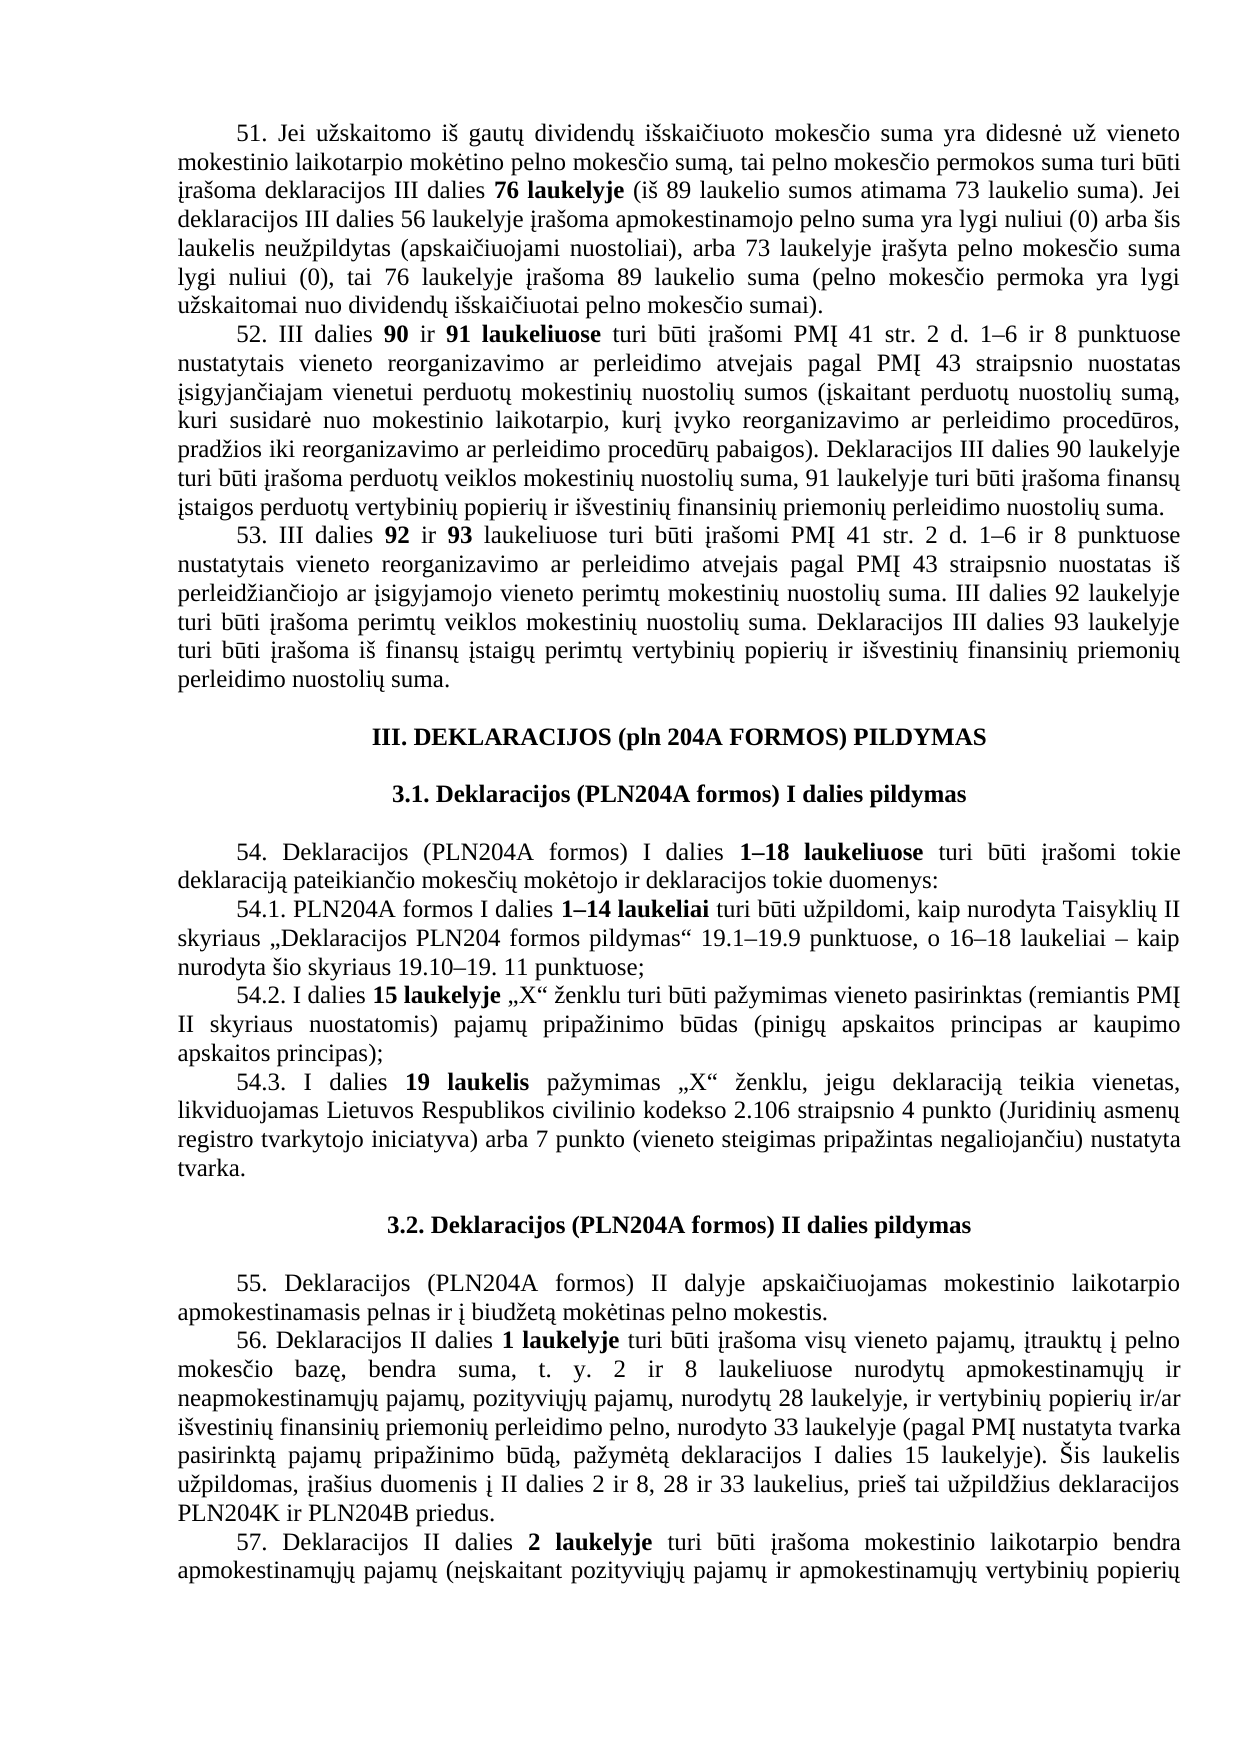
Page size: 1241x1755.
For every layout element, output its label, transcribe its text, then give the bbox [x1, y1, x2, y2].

text 54.2. I dalies 15 laukelyje „X“ ženklu turi būti pažymimas vieneto pasirinktas (remiantis PMĮ II skyriaus nuostatomis) pajamų pripažinimo būdas (pinigų apskaitos principas ar kaupimo apskaitos principas); [177, 981, 1181, 1067]
text 53. III dalies 92 ir 93 laukeliuose turi būti įrašomi PMĮ 41 str. 2 d. 1–6 ir 8 punktuose nustatytais vieneto reorganizavimo ar perleidimo atvejais pagal PMĮ 43 straipsnio nuostatas iš perleidžiančiojo ar įsigyjamojo vieneto perimtų mokestinių nuostolių suma. III dalies 92 laukelyje turi būti įrašoma perimtų veiklos mokestinių nuostolių suma. Deklaracijos III dalies 93 laukelyje turi būti įrašoma iš finansų įstaigų perimtų vertybinių popierių ir išvestinių finansinių priemonių perleidimo nuostolių suma. [177, 521, 1181, 693]
text 3.2. Deklaracijos (PLN204A formos) II dalies pildymas [177, 1211, 1181, 1239]
text 55. Deklaracijos (PLN204A formos) II dalyje apskaičiuojamas mokestinio laikotarpio apmokestinamasis pelnas ir į biudžetą mokėtinas pelno mokestis. [177, 1268, 1181, 1326]
text 54.3. I dalies 19 laukelis pažymimas „X“ ženklu, jeigu deklaraciją teikia vienetas, likviduojamas Lietuvos Respublikos civilinio kodekso 2.106 straipsnio 4 punkto (Juridinių asmenų registro tvarkytojo iniciatyva) arba 7 punkto (vieneto steigimas pripažintas negaliojančiu) nustatyta tvarka. [177, 1067, 1181, 1182]
text III. DEKLARACIJOS (pln 204A FORMOS) PILDYMAS [177, 722, 1181, 751]
text 54. Deklaracijos (PLN204A formos) I dalies 1–18 laukeliuose turi būti įrašomi tokie deklaraciją pateikiančio mokesčių mokėtojo ir deklaracijos tokie duomenys: [177, 837, 1181, 894]
text 57. Deklaracijos II dalies 2 laukelyje turi būti įrašoma mokestinio laikotarpio bendra apmokestinamųjų pajamų (neįskaitant pozityviųjų pajamų ir apmokestinamųjų vertybinių popierių [177, 1527, 1181, 1584]
text 54.1. PLN204A formos I dalies 1–14 laukeliai turi būti užpildomi, kaip nurodyta Taisyklių II skyriaus „Deklaracijos PLN204 formos pildymas“ 19.1–19.9 punktuose, o 16–18 laukeliai – kaip nurodyta šio skyriaus 19.10–19. 11 punktuose; [177, 894, 1181, 981]
text 52. III dalies 90 ir 91 laukeliuose turi būti įrašomi PMĮ 41 str. 2 d. 1–6 ir 8 punktuose nustatytais vieneto reorganizavimo ar perleidimo atvejais pagal PMĮ 43 straipsnio nuostatas įsigyjančiajam vienetui perduotų mokestinių nuostolių sumos (įskaitant perduotų nuostolių sumą, kuri susidarė nuo mokestinio laikotarpio, kurį įvyko reorganizavimo ar perleidimo procedūros, pradžios iki reorganizavimo ar perleidimo procedūrų pabaigos). Deklaracijos III dalies 90 laukelyje turi būti įrašoma perduotų veiklos mokestinių nuostolių suma, 91 laukelyje turi būti įrašoma finansų įstaigos perduotų vertybinių popierių ir išvestinių finansinių priemonių perleidimo nuostolių suma. [177, 319, 1181, 521]
text 51. Jei užskaitomo iš gautų dividendų išskaičiuoto mokesčio suma yra didesnė už vieneto mokestinio laikotarpio mokėtino pelno mokesčio sumą, tai pelno mokesčio permokos suma turi būti įrašoma deklaracijos III dalies 76 laukelyje (iš 89 laukelio sumos atimama 73 laukelio suma). Jei deklaracijos III dalies 56 laukelyje įrašoma apmokestinamojo pelno suma yra lygi nuliui (0) arba šis laukelis neužpildytas (apskaičiuojami nuostoliai), arba 73 laukelyje įrašyta pelno mokesčio suma lygi nuliui (0), tai 76 laukelyje įrašoma 89 laukelio suma (pelno mokesčio permoka yra lygi užskaitomai nuo dividendų išskaičiuotai pelno mokesčio sumai). [177, 118, 1181, 319]
text 56. Deklaracijos II dalies 1 laukelyje turi būti įrašoma visų vieneto pajamų, įtrauktų į pelno mokesčio bazę, bendra suma, t. y. 2 ir 8 laukeliuose nurodytų apmokestinamųjų ir neapmokestinamųjų pajamų, pozityviųjų pajamų, nurodytų 28 laukelyje, ir vertybinių popierių ir/ar išvestinių finansinių priemonių perleidimo pelno, nurodyto 33 laukelyje (pagal PMĮ nustatyta tvarka pasirinktą pajamų pripažinimo būdą, pažymėtą deklaracijos I dalies 15 laukelyje). Šis laukelis užpildomas, įrašius duomenis į II dalies 2 ir 8, 28 ir 33 laukelius, prieš tai užpildžius deklaracijos PLN204K ir PLN204B priedus. [177, 1326, 1181, 1527]
text 3.1. Deklaracijos (PLN204A formos) I dalies pildymas [177, 779, 1181, 808]
